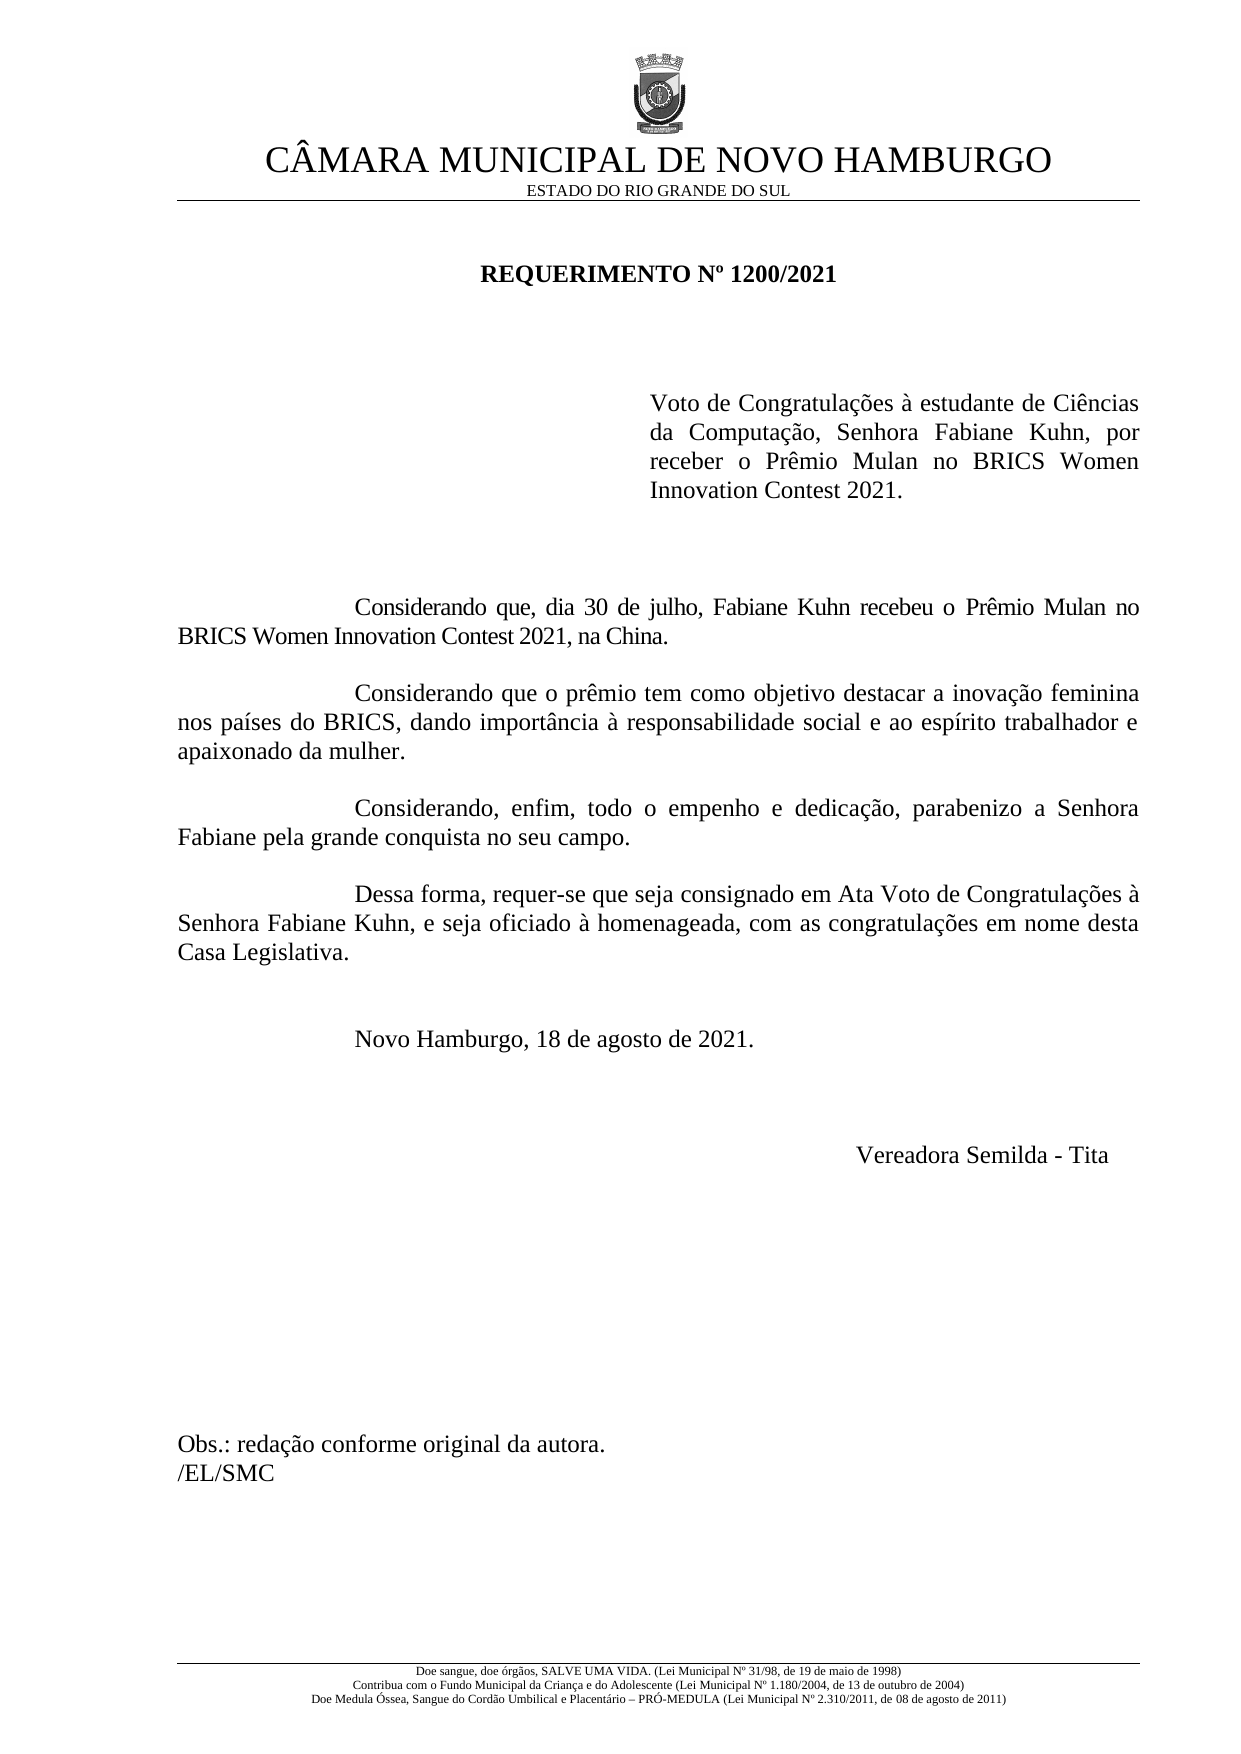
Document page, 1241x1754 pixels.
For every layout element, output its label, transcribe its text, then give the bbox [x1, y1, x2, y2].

text Considerando, enfim, todo o empenho e dedicação, parabenizo a Senhora Fabiane pela grande conquista no seu campo. [177, 793, 1140, 851]
text Considerando que, dia 30 de julho, Fabiane Kuhn recebeu o Prêmio Mulan no BRICS Women Innovation Contest 2021, na China. [177, 592, 1140, 649]
text Dessa forma, requer-se que seja consignado em Ata Voto de Congratulações à Senhora Fabiane Kuhn, e seja oficiado à homenageada, com as congratulações em nome desta Casa Legislativa. [177, 879, 1140, 966]
text Vereadora Semilda - Tita [177, 1140, 1140, 1169]
text Voto de Congratulações à estudante de Ciências da Computação, Senhora Fabiane Kuhn, por receber o Prêmio Mulan no BRICS Women Innovation Contest 2021. [649, 388, 1140, 503]
text /EL/SMC [177, 1458, 1140, 1487]
text Novo Hamburgo, 18 de agosto de 2021. [177, 1024, 1140, 1053]
text Obs.: redação conforme original da autora. [177, 1429, 1140, 1458]
text Considerando que o prêmio tem como objetivo destacar a inovação feminina nos países do BRICS, dando importância à responsabilidade social e ao espírito trabalhador e apaixonado da mulher. [177, 678, 1140, 764]
title REQUERIMENTO Nº 1200/2021 [177, 259, 1140, 287]
